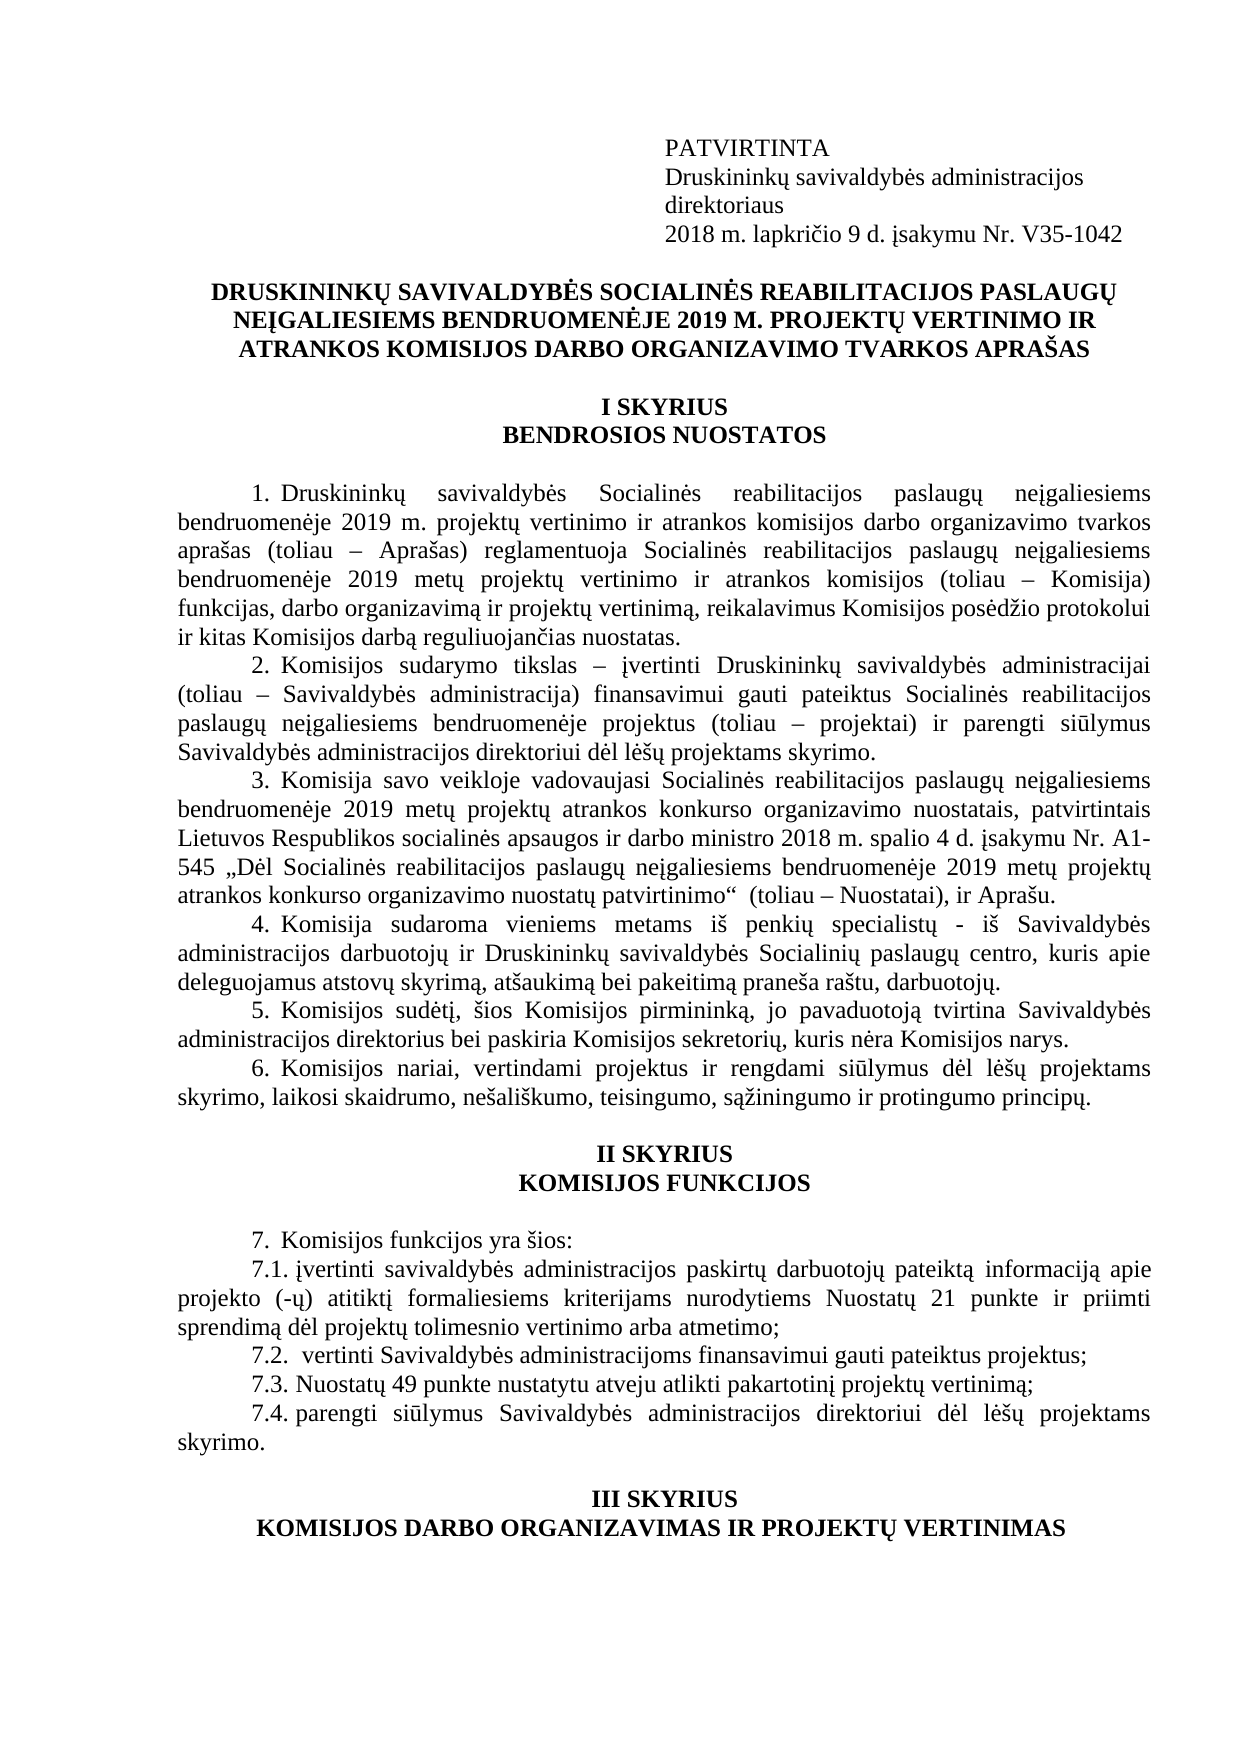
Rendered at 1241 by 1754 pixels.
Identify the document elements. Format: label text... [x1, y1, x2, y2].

text KOMISIJOS DARBO ORGANIZAVIMAS IR PROJEKTŲ VERTINIMAS [177, 1513, 1152, 1542]
text 6. Komisijos nariai, vertindami projektus ir rengdami siūlymus dėl lėšų projektams skyrimo, laikosi skaidrumo, nešališkumo, teisingumo, sąžiningumo ir protingumo principų. [177, 1053, 1152, 1110]
text 2018 m. lapkričio 9 d. įsakymu Nr. V35-1042 [664, 219, 1152, 248]
text 7.1. įvertinti savivaldybės administracijos paskirtų darbuotojų pateiktą informaciją apie projekto (-ų) atitiktį formaliesiems kriterijams nurodytiems Nuostatų 21 punkte ir priimti sprendimą dėl projektų tolimesnio vertinimo arba atmetimo; [177, 1254, 1152, 1340]
text 5. Komisijos sudėtį, šios Komisijos pirmininką, jo pavaduotoją tvirtina Savivaldybės administracijos direktorius bei paskiria Komisijos sekretorių, kuris nėra Komisijos narys. [177, 995, 1152, 1053]
text DRUSKININKŲ SAVIVALDYBĖS SOCIALINĖS REABILITACIJOS PASLAUGŲ NEĮGALIESIEMS BENDRUOMENĖJE 2019 M. Projektų VERTINIMO IR atrankoS komisijos DARBO ORGANIZAVIMO TVARKOS APRAŠAS [177, 277, 1152, 363]
text I SKYRIUS [177, 392, 1152, 420]
text Druskininkų savivaldybės administracijos direktoriaus [664, 162, 1152, 219]
text II SKYRIUS [177, 1139, 1152, 1168]
text 7.3. Nuostatų 49 punkte nustatytu atveju atlikti pakartotinį projektų vertinimą; [177, 1369, 1152, 1398]
text 4. Komisija sudaroma vieniems metams iš penkių specialistų - iš Savivaldybės administracijos darbuotojų ir Druskininkų savivaldybės Socialinių paslaugų centro, kuris apie deleguojamus atstovų skyrimą, atšaukimą bei pakeitimą praneša raštu, darbuotojų. [177, 909, 1152, 995]
text PATVIRTINTA [664, 133, 1152, 162]
text 3. Komisija savo veikloje vadovaujasi Socialinės reabilitacijos paslaugų neįgaliesiems bendruomenėje 2019 metų projektų atrankos konkurso organizavimo nuostatais, patvirtintais Lietuvos Respublikos socialinės apsaugos ir darbo ministro 2018 m. spalio 4 d. įsakymu Nr. A1-545 „Dėl Socialinės reabilitacijos paslaugų neįgaliesiems bendruomenėje 2019 metų projektų atrankos konkurso organizavimo nuostatų patvirtinimo“ (toliau – Nuostatai), ir Aprašu. [177, 765, 1152, 909]
text III SKYRIUS [177, 1484, 1152, 1513]
text BENDROSIOS NUOSTATOS [177, 420, 1152, 449]
text 7.2. vertinti Savivaldybės administracijoms finansavimui gauti pateiktus projektus; [177, 1340, 1152, 1369]
text 2. Komisijos sudarymo tikslas – įvertinti Druskininkų savivaldybės administracijai (toliau – Savivaldybės administracija) finansavimui gauti pateiktus Socialinės reabilitacijos paslaugų neįgaliesiems bendruomenėje projektus (toliau – projektai) ir parengti siūlymus Savivaldybės administracijos direktoriui dėl lėšų projektams skyrimo. [177, 650, 1152, 765]
text 7. Komisijos funkcijos yra šios: [251, 1225, 1152, 1254]
text 7.4. parengti siūlymus Savivaldybės administracijos direktoriui dėl lėšų projektams skyrimo. [177, 1398, 1152, 1455]
text 1. Druskininkų savivaldybės Socialinės reabilitacijos paslaugų neįgaliesiems bendruomenėje 2019 m. projektų vertinimo ir atrankos komisijos darbo organizavimo tvarkos aprašas (toliau – Aprašas) reglamentuoja Socialinės reabilitacijos paslaugų neįgaliesiems bendruomenėje 2019 metų projektų vertinimo ir atrankos komisijos (toliau – Komisija) funkcijas, darbo organizavimą ir projektų vertinimą, reikalavimus Komisijos posėdžio protokolui ir kitas Komisijos darbą reguliuojančias nuostatas. [177, 478, 1152, 650]
text KOMISIJOS FUNKCIJOS [177, 1168, 1152, 1197]
